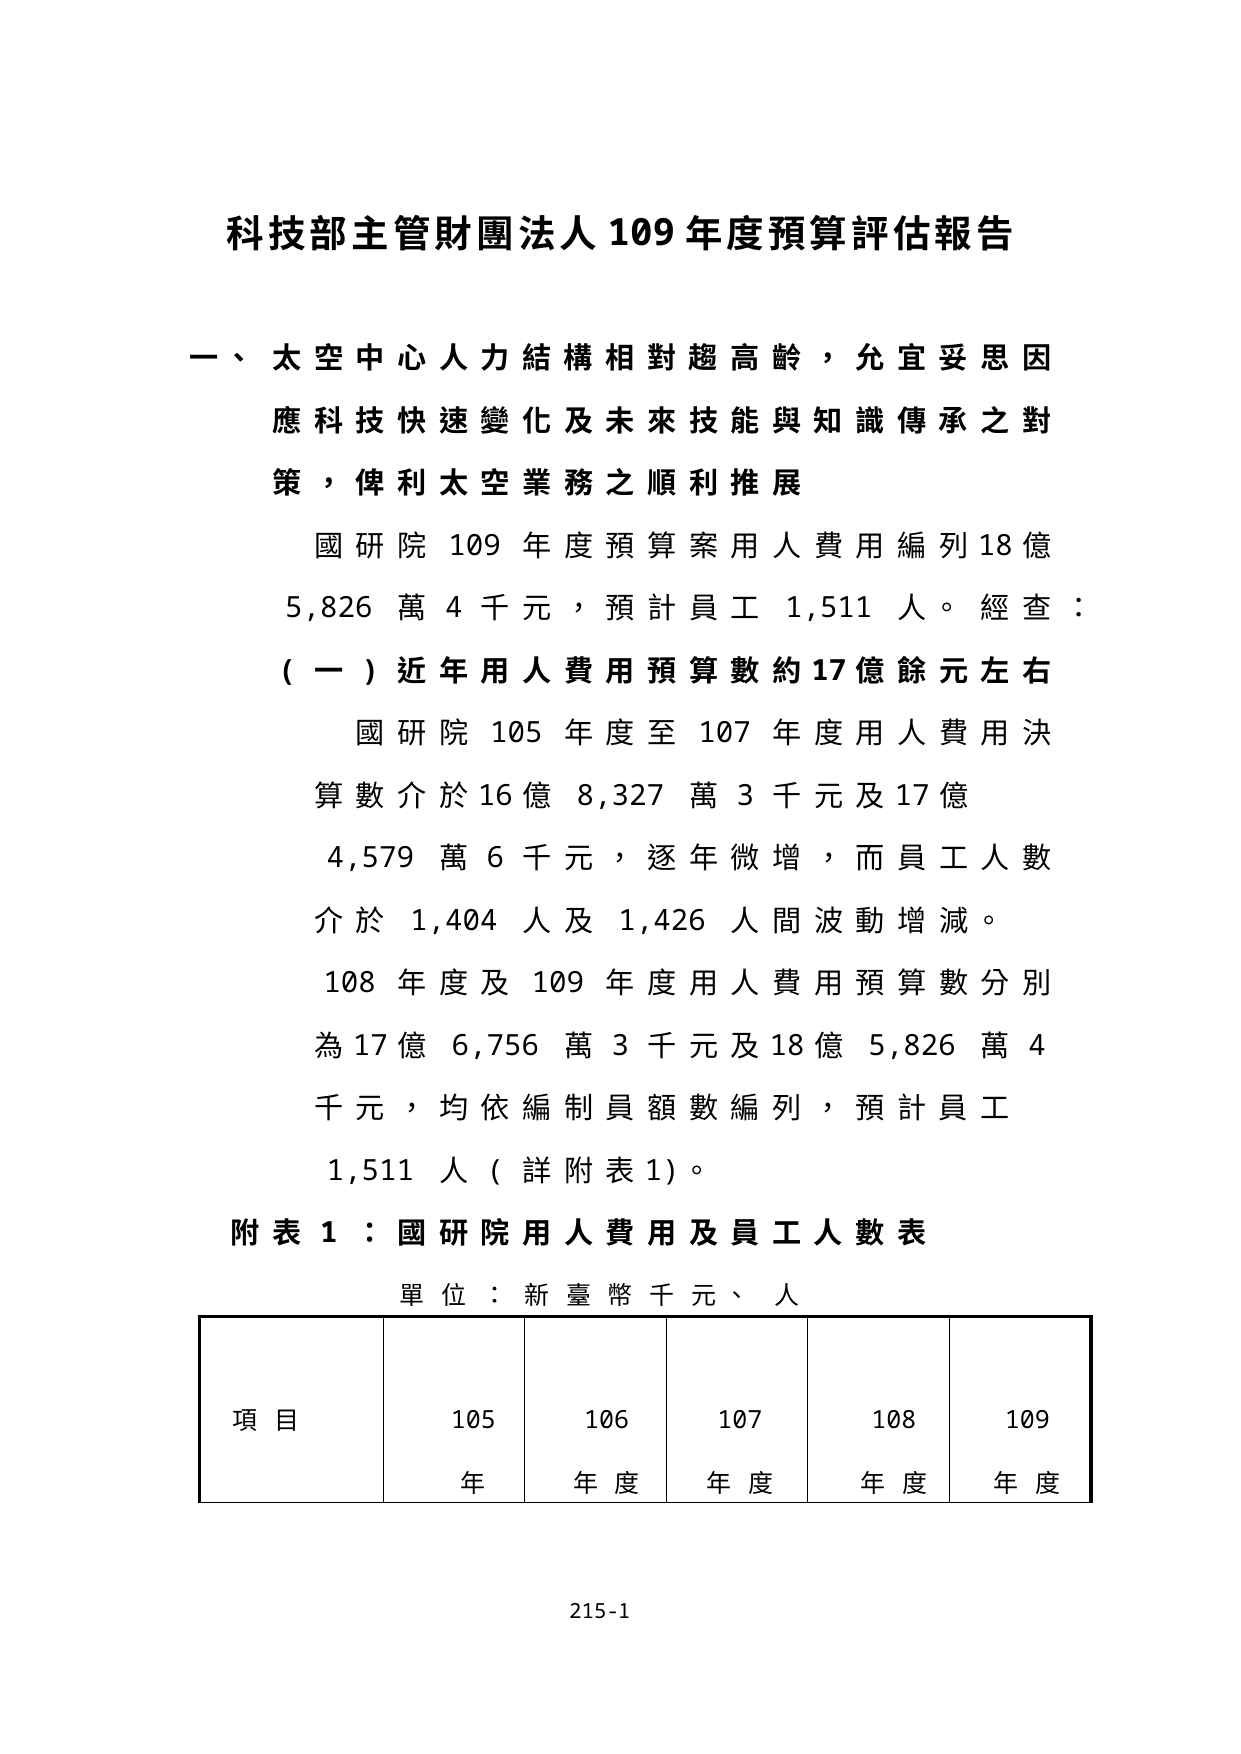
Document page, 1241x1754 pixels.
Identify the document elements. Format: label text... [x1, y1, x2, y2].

text 一、太空中心人力結構相對趨高齡，允宜妥思因應科技快速變化及未來技能與知識傳承之對策，俾利太空業務之順利推展 [183, 314, 1058, 502]
text 國研院105年度至107年度用人費用決算數介於16億8,327萬3千元及17億4,579萬6千元，逐年微增，而員工人數介於1,404人及1,426人間波動增減。108年度及109年度用人費用預算數分別為17億6,756萬3千元及18億5,826萬4千元，均依編制員額數編列，預計員工1,511人(詳附表1)。 [271, 689, 1058, 1189]
text 科技部主管財團法人109年度預算評估報告 [184, 189, 1058, 252]
table_header 項目 [201, 1318, 383, 1502]
table_header 105年 [384, 1318, 524, 1502]
table_header 106年度 [525, 1318, 666, 1502]
text 附表1：國研院用人費用及員工人數表 單位：新臺幣千元、人 [187, 1189, 1058, 1314]
table_header 108年度 [808, 1318, 949, 1502]
text (一)近年用人費用預算數約17億餘元左右 [242, 627, 1058, 689]
table_header 107年度 [667, 1318, 807, 1502]
text 國研院109年度預算案用人費用編列18億5,826萬4千元，預計員工1,511人。經查： [242, 502, 1058, 627]
table_header 109年度 [950, 1318, 1089, 1502]
